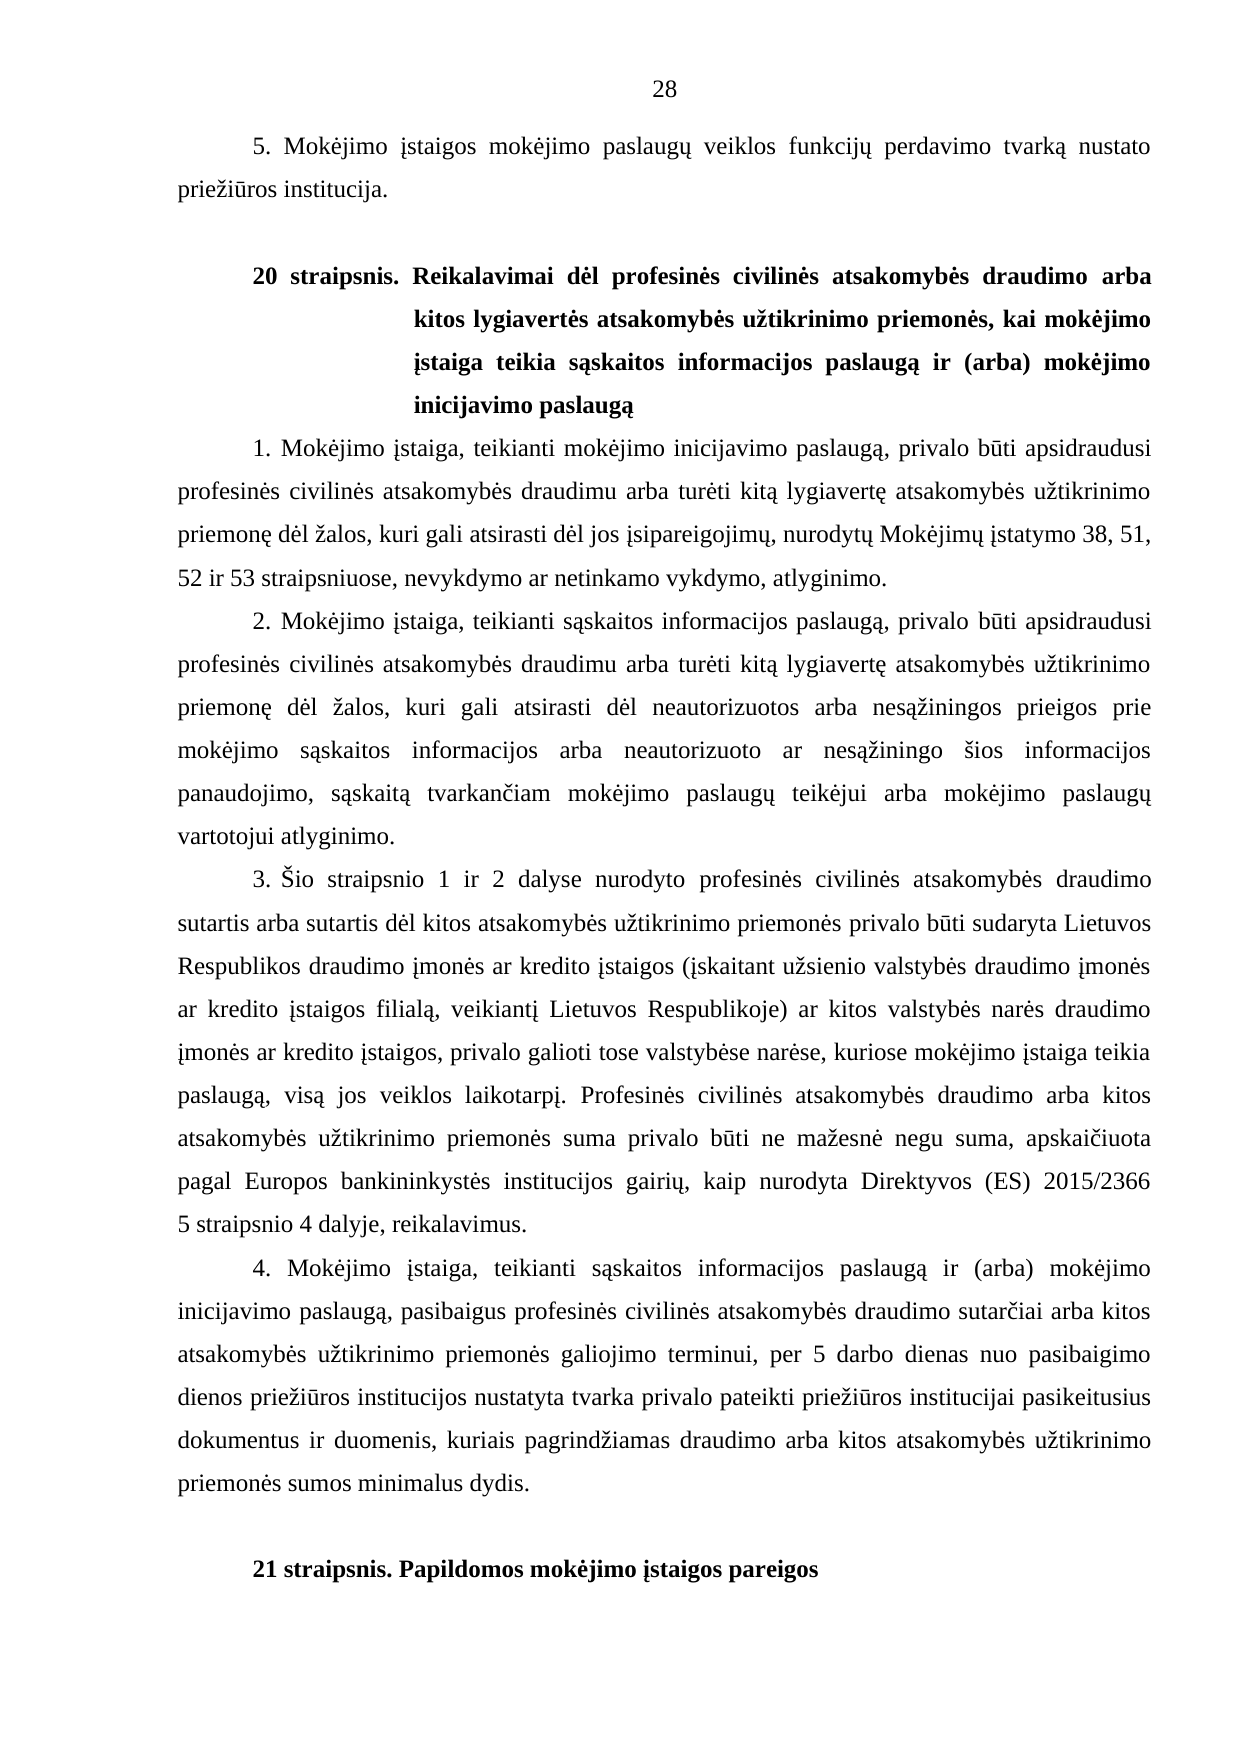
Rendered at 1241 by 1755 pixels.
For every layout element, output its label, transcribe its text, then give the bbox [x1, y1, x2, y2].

text 3. Šio straipsnio 1 ir 2 dalyse nurodyto profesinės civilinės atsakomybės draudimo sutartis arba sutartis dėl kitos atsakomybės užtikrinimo priemonės privalo būti sudaryta Lietuvos Respublikos draudimo įmonės ar kredito įstaigos (įskaitant užsienio valstybės draudimo įmonės ar kredito įstaigos filialą, veikiantį Lietuvos Respublikoje) ar kitos valstybės narės draudimo įmonės ar kredito įstaigos, privalo galioti tose valstybėse narėse, kuriose mokėjimo įstaiga teikia paslaugą, visą jos veiklos laikotarpį. Profesinės civilinės atsakomybės draudimo arba kitos atsakomybės užtikrinimo priemonės suma privalo būti ne mažesnė negu suma, apskaičiuota pagal Europos bankininkystės institucijos gairių, kaip nurodyta Direktyvos (ES) 2015/2366 5 straipsnio 4 dalyje, reikalavimus. [177, 864, 1152, 1238]
text 21 straipsnis. Papildomos mokėjimo įstaigos pareigos [177, 1554, 1152, 1583]
text 20 straipsnis. Reikalavimai dėl profesinės civilinės atsakomybės draudimo arba kitos lygiavertės atsakomybės užtikrinimo priemonės, kai mokėjimo įstaiga teikia sąskaitos informacijos paslaugą ir (arba) mokėjimo inicijavimo paslaugą [252, 261, 1152, 419]
text 5. Mokėjimo įstaigos mokėjimo paslaugų veiklos funkcijų perdavimo tvarką nustato priežiūros institucija. [177, 131, 1152, 203]
text 1. Mokėjimo įstaiga, teikianti mokėjimo inicijavimo paslaugą, privalo būti apsidraudusi profesinės civilinės atsakomybės draudimu arba turėti kitą lygiavertę atsakomybės užtikrinimo priemonę dėl žalos, kuri gali atsirasti dėl jos įsipareigojimų, nurodytų Mokėjimų įstatymo 38, 51, 52 ir 53 straipsniuose, nevykdymo ar netinkamo vykdymo, atlyginimo. [177, 433, 1152, 591]
text 4. Mokėjimo įstaiga, teikianti sąskaitos informacijos paslaugą ir (arba) mokėjimo inicijavimo paslaugą, pasibaigus profesinės civilinės atsakomybės draudimo sutarčiai arba kitos atsakomybės užtikrinimo priemonės galiojimo terminui, per 5 darbo dienas nuo pasibaigimo dienos priežiūros institucijos nustatyta tvarka privalo pateikti priežiūros institucijai pasikeitusius dokumentus ir duomenis, kuriais pagrindžiamas draudimo arba kitos atsakomybės užtikrinimo priemonės sumos minimalus dydis. [177, 1253, 1152, 1497]
text 2. Mokėjimo įstaiga, teikianti sąskaitos informacijos paslaugą, privalo būti apsidraudusi profesinės civilinės atsakomybės draudimu arba turėti kitą lygiavertę atsakomybės užtikrinimo priemonę dėl žalos, kuri gali atsirasti dėl neautorizuotos arba nesąžiningos prieigos prie mokėjimo sąskaitos informacijos arba neautorizuoto ar nesąžiningo šios informacijos panaudojimo, sąskaitą tvarkančiam mokėjimo paslaugų teikėjui arba mokėjimo paslaugų vartotojui atlyginimo. [177, 606, 1152, 850]
